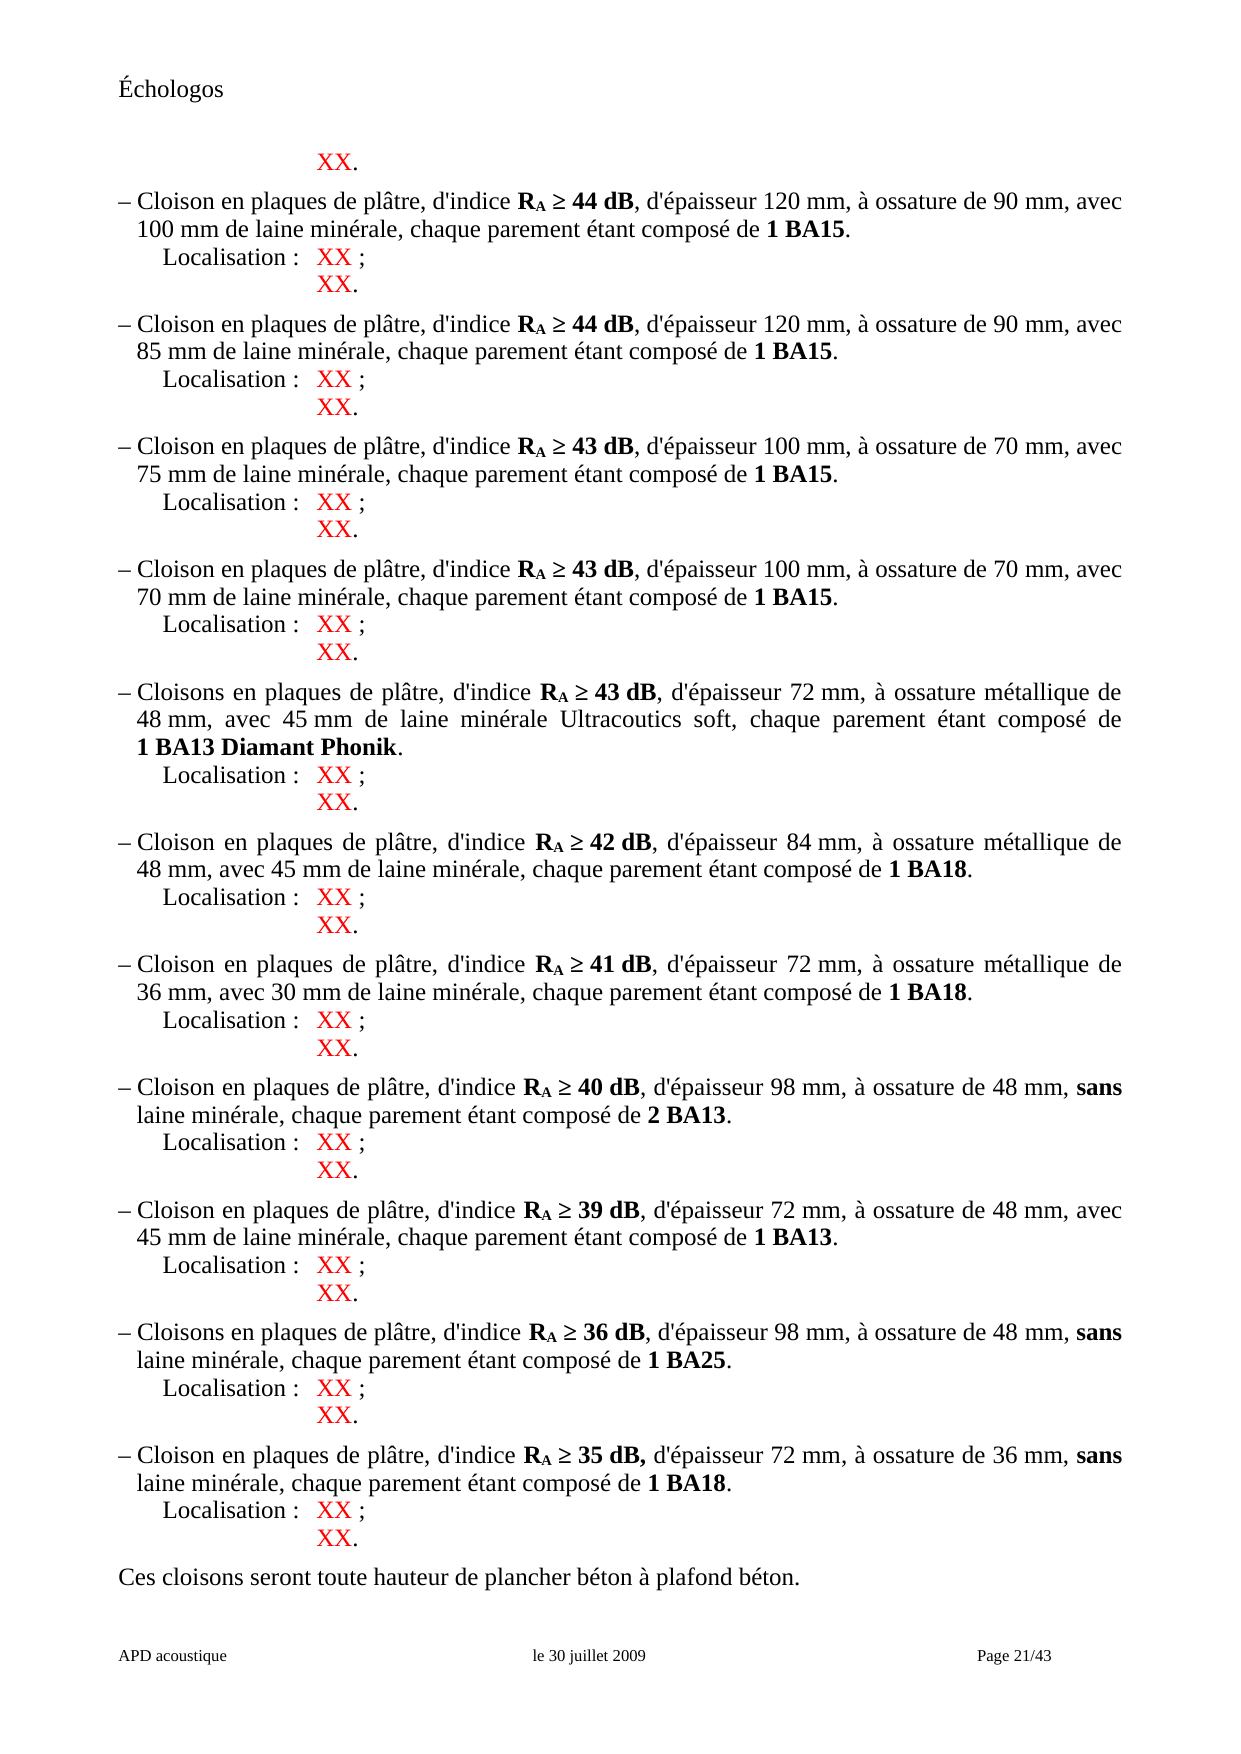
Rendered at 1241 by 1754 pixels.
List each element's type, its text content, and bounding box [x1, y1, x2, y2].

text XX. [162, 1279, 1122, 1307]
text – Cloison en plaques de plâtre, d'indice RA ≥ 42 dB, d'épaisseur 84 mm, à ossature métallique de 48 mm, avec 45 mm de laine minérale, chaque parement étant composé de 1 BA18. [118, 828, 1122, 883]
text Ces cloisons seront toute hauteur de plancher béton à plafond béton. [118, 1563, 1122, 1591]
text XX. [162, 1401, 1122, 1429]
text XX. [162, 148, 1122, 175]
text Localisation : XX ; [162, 761, 1122, 788]
text XX. [162, 1156, 1122, 1184]
text XX. [162, 911, 1122, 939]
text – Cloison en plaques de plâtre, d'indice RA ≥ 40 dB, d'épaisseur 98 mm, à ossature de 48 mm, sans laine minérale, chaque parement étant composé de 2 BA13. [118, 1073, 1122, 1128]
text – Cloison en plaques de plâtre, d'indice RA ≥ 44 dB, d'épaisseur 120 mm, à ossature de 90 mm, avec 85 mm de laine minérale, chaque parement étant composé de 1 BA15. [118, 310, 1122, 365]
text – Cloisons en plaques de plâtre, d'indice RA ≥ 36 dB, d'épaisseur 98 mm, à ossature de 48 mm, sans laine minérale, chaque parement étant composé de 1 BA25. [118, 1318, 1122, 1374]
text – Cloison en plaques de plâtre, d'indice RA ≥ 43 dB, d'épaisseur 100 mm, à ossature de 70 mm, avec 75 mm de laine minérale, chaque parement étant composé de 1 BA15. [118, 432, 1122, 488]
text – Cloison en plaques de plâtre, d'indice RA ≥ 43 dB, d'épaisseur 100 mm, à ossature de 70 mm, avec 70 mm de laine minérale, chaque parement étant composé de 1 BA15. [118, 555, 1122, 610]
text Localisation : XX ; [162, 365, 1122, 393]
text XX. [162, 788, 1122, 816]
text Localisation : XX ; [162, 1006, 1122, 1034]
text Localisation : XX ; [162, 1374, 1122, 1401]
text XX. [162, 516, 1122, 543]
text XX. [162, 638, 1122, 666]
text – Cloison en plaques de plâtre, d'indice RA ≥ 44 dB, d'épaisseur 120 mm, à ossature de 90 mm, avec 100 mm de laine minérale, chaque parement étant composé de 1 BA15. [118, 187, 1122, 243]
text XX. [162, 270, 1122, 298]
text Localisation : XX ; [162, 1128, 1122, 1156]
text Localisation : XX ; [162, 610, 1122, 638]
text – Cloison en plaques de plâtre, d'indice RA ≥ 39 dB, d'épaisseur 72 mm, à ossature de 48 mm, avec 45 mm de laine minérale, chaque parement étant composé de 1 BA13. [118, 1196, 1122, 1251]
text – Cloisons en plaques de plâtre, d'indice RA ≥ 43 dB, d'épaisseur 72 mm, à ossature métallique de 48 mm, avec 45 mm de laine minérale Ultracoutics soft, chaque parement étant composé de 1 BA13 Diamant Phonik. [118, 678, 1122, 761]
text Localisation : XX ; [162, 488, 1122, 516]
text Localisation : XX ; [162, 1251, 1122, 1279]
text – Cloison en plaques de plâtre, d'indice RA ≥ 35 dB, d'épaisseur 72 mm, à ossature de 36 mm, sans laine minérale, chaque parement étant composé de 1 BA18. [118, 1441, 1122, 1496]
text – Cloison en plaques de plâtre, d'indice RA ≥ 41 dB, d'épaisseur 72 mm, à ossature métallique de 36 mm, avec 30 mm de laine minérale, chaque parement étant composé de 1 BA18. [118, 951, 1122, 1006]
text XX. [162, 1524, 1122, 1552]
text Localisation : XX ; [162, 243, 1122, 270]
text Localisation : XX ; [162, 1496, 1122, 1524]
text XX. [162, 393, 1122, 421]
text Localisation : XX ; [162, 883, 1122, 911]
text XX. [162, 1034, 1122, 1061]
